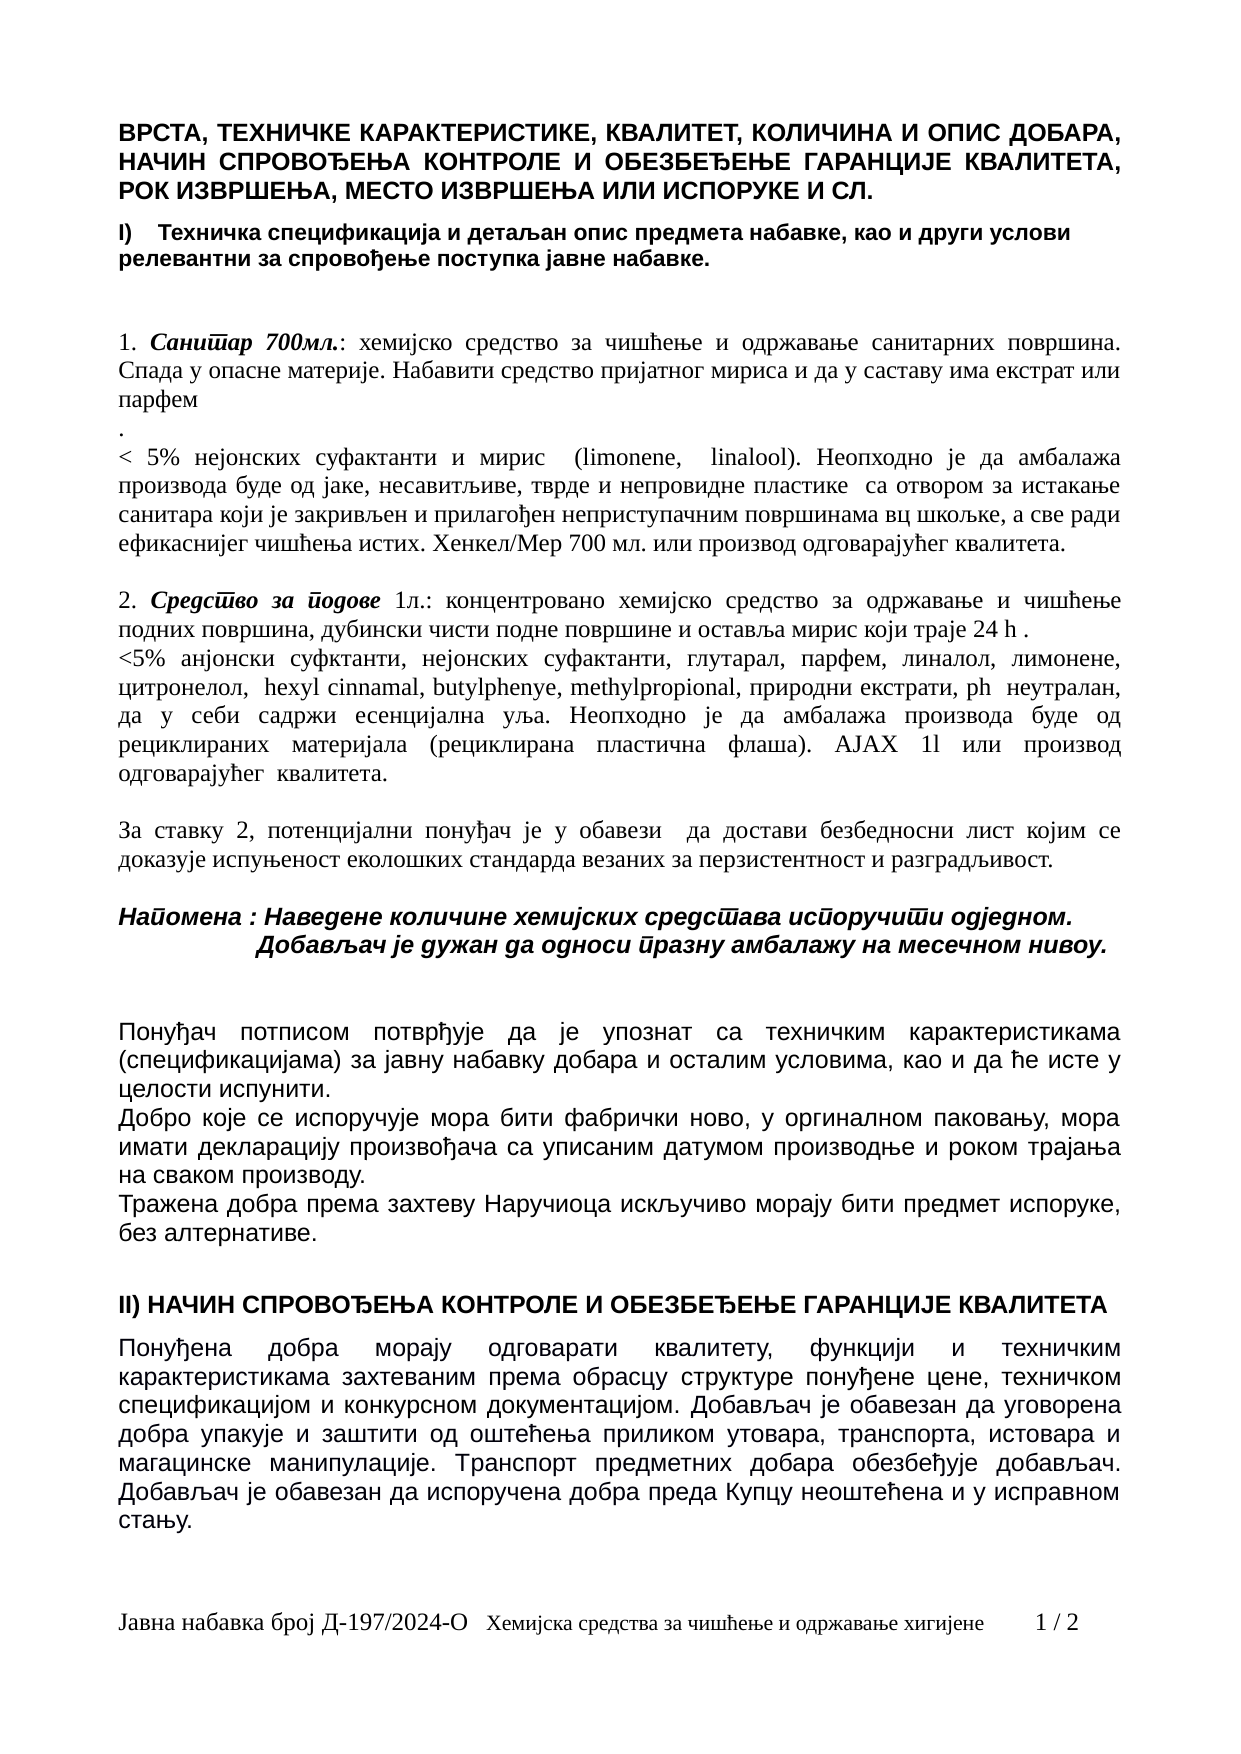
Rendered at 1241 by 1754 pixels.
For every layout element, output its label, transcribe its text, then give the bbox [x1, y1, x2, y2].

text 2. Средство за подове 1л.: концентровано хемијско средство за одржавање и чишћење подних површина, дубински чисти подне површине и оставља мирис који траје 24 h . [118, 585, 1122, 643]
text Добављач је дужан да односи празну амбалажу на месечном нивоу. [118, 930, 1122, 959]
list Добрo којe се испоручује мора бити фабрички ново, у оргиналном паковању, мора имати декларацију произвођача са уписаним датумом производње и роком трајања на сваком производу. [118, 1103, 1122, 1189]
text <5% анјонски суфктанти, нејонских суфактанти, глутарал, парфем, линалол, лимонене, цитронелол, hexyl cinnamal, butylphenye, methylpropional, природни екстрати, ph неутралан, да у себи садржи есенцијална уља. Неопходно је да амбалажа производа буде од рециклираних материјала (рециклирана пластична флаша). AJAX 1l или производ одговарајућег квалитета. [118, 643, 1122, 787]
text 1. Санитар 700мл.: хемијско средство за чишћење и одржавање санитарних површина. Спада у опасне материје. Набавити средство пријатног мириса и да у саставу има екстрат или парфем . [118, 327, 1122, 442]
text I) Техничка спецификација и детаљан опис предмета набавке, као и други услови релевантни за спровођење поступка јавне набавке. [118, 219, 1122, 271]
text < 5% нејонских суфактанти и мирис (limonene, linalool). Неопходно је да амбалажа производа буде од јаке, несавитљиве, тврде и непровидне пластике са отвором за истакање санитара који је закривљен и прилагођен неприступачним површинама вц шкољке, а све ради ефикаснијег чишћења истих. Хенкел/Мер 700 мл. или производ одговарајућег квалитета. [118, 442, 1122, 557]
text За ставку 2, потенцијални понуђач је у обавези да достави безбедносни лист којим се доказује испуњеност еколошких стандарда везаних за перзистентност и разградљивост. [118, 815, 1122, 873]
list Понуђач потписом потврђује да је упознат са техничким карактеристикама (спецификацијама) за јавну набавку добара и осталим условима, као и да ће исте у целости испунити. [118, 1017, 1122, 1103]
text Напомена : Наведене количине хемијских средстава испоручити одједном. [118, 902, 1122, 930]
text II) НАЧИН СПРОВОЂЕЊА КОНТРОЛЕ И ОБЕЗБЕЂЕЊЕ ГАРАНЦИЈЕ КВАЛИТЕТА [118, 1290, 1122, 1318]
text Понуђена добра морају одговарати квалитету, функцији и техничким карактеристикама захтеваним према обрасцу структуре понуђене цене, техничком спецификацијом и конкурсном документацијом. Добављач је обавезан да уговорена добра упакује и заштити од оштећења приликом утовара, транспорта, истовара и магацинске манипулације. Транспорт предметних добара обезбеђује добављач. Добављач је обавезан да испоручена добра преда Купцу неоштећена и у исправном стању. [118, 1333, 1122, 1534]
text ВРСТА, ТЕХНИЧКЕ КАРАКТЕРИСТИКЕ, КВАЛИТЕТ, КОЛИЧИНА И ОПИС ДОБАРА, НАЧИН СПРОВОЂЕЊА КОНТРОЛЕ И ОБЕЗБЕЂЕЊЕ ГАРАНЦИЈЕ КВАЛИТЕТА, РОК ИЗВРШЕЊА, МЕСТО ИЗВРШЕЊА ИЛИ ИСПОРУКЕ И СЛ. [118, 118, 1122, 204]
text Тражена добра према захтеву Наручиоца искључиво морају бити предмет испоруке, без алтернативе. [118, 1189, 1122, 1247]
